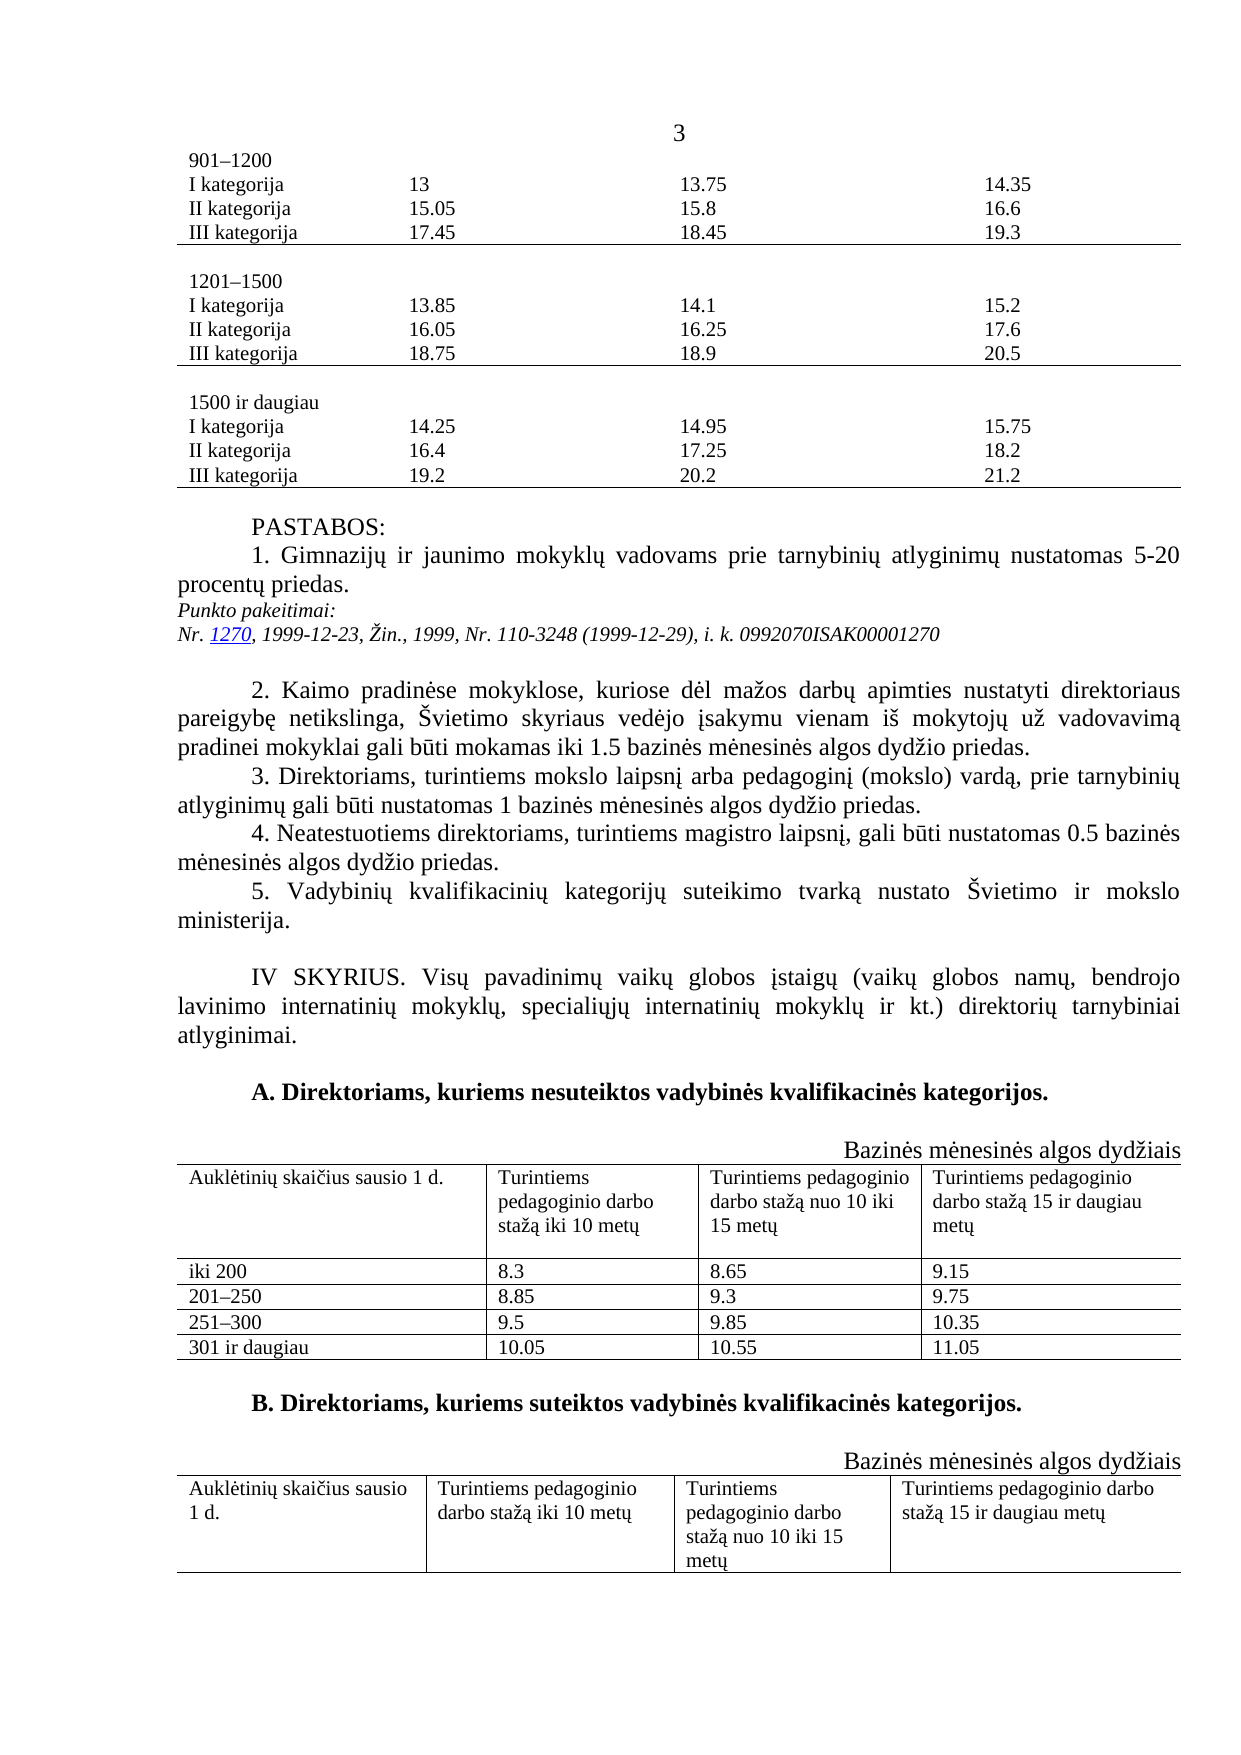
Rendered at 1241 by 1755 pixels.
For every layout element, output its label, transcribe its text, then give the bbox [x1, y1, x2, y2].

table_cell [177, 488, 397, 512]
table_cell 251–300 [177, 1310, 486, 1334]
table_cell 14.95 [668, 414, 973, 438]
table_header Auklėtinių skaičius sausio 1 d. [177, 1476, 426, 1572]
table_cell [973, 488, 1181, 512]
table_cell [668, 148, 973, 172]
table_cell [668, 245, 973, 269]
table_cell 19.3 [973, 220, 1181, 244]
table_cell [177, 245, 397, 269]
table_cell 1201–1500 [177, 269, 397, 293]
table_cell 13.75 [668, 172, 973, 196]
text 2. Kaimo pradinėse mokyklose, kuriose dėl mažos darbų apimties nustatyti direktoriaus pareigybę netikslinga, Švietimo skyriaus vedėjo įsakymu vienam iš mokytojų už vadovavimą pradinei mokyklai gali būti mokamas iki 1.5 bazinės mėnesinės algos dydžio priedas. [177, 675, 1181, 761]
table_cell 11.05 [922, 1335, 1181, 1359]
table_header Turintiems pedagoginio darbo stažą iki 10 metų [487, 1165, 698, 1258]
table_cell [397, 269, 668, 293]
table_header Auklėtinių skaičius sausio 1 d. [177, 1165, 486, 1258]
table_header Turintiems pedagoginio darbo stažą 15 ir daugiau metų [891, 1476, 1181, 1572]
table_cell 13 [397, 172, 668, 196]
table_cell II kategorija [177, 196, 397, 220]
table_cell [397, 245, 668, 269]
text Punkto pakeitimai: [177, 598, 1181, 622]
table_cell 9.75 [922, 1285, 1181, 1308]
table_cell [397, 148, 668, 172]
table_cell 9.3 [699, 1285, 921, 1308]
table_cell 17.6 [973, 317, 1181, 341]
text Nr. 1270, 1999-12-23, Žin., 1999, Nr. 110-3248 (1999-12-29), i. k. 0992070ISAK00001270 [177, 622, 1181, 646]
table_cell [397, 390, 668, 414]
table_cell 15.05 [397, 196, 668, 220]
table_cell 1500 ir daugiau [177, 390, 397, 414]
table_cell [177, 1573, 426, 1597]
table_cell [675, 1573, 891, 1597]
table_cell 9.15 [922, 1259, 1181, 1283]
text 4. Neatestuotiems direktoriams, turintiems magistro laipsnį, gali būti nustatomas 0.5 bazinės mėnesinės algos dydžio priedas. [177, 818, 1181, 876]
table_cell iki 200 [177, 1259, 486, 1283]
table_cell 10.55 [699, 1335, 921, 1359]
table_cell I kategorija [177, 293, 397, 317]
table_cell 13.85 [397, 293, 668, 317]
table_cell 20.2 [668, 463, 973, 487]
table_cell 8.85 [487, 1285, 698, 1308]
text Bazinės mėnesinės algos dydžiais [177, 1446, 1181, 1475]
table_cell 21.2 [973, 463, 1181, 487]
table_cell I kategorija [177, 172, 397, 196]
text Bazinės mėnesinės algos dydžiais [177, 1135, 1181, 1163]
table_cell [668, 390, 973, 414]
table_cell [668, 366, 973, 390]
table_cell [891, 1573, 1181, 1597]
table_cell 16.05 [397, 317, 668, 341]
table_cell [973, 245, 1181, 269]
table_cell 14.1 [668, 293, 973, 317]
table_cell 8.65 [699, 1259, 921, 1283]
table_header Turintiems pedagoginio darbo stažą nuo 10 iki 15 metų [675, 1476, 890, 1572]
table_cell [668, 269, 973, 293]
text B. Direktoriams, kuriems suteiktos vadybinės kvalifikacinės kategorijos. [177, 1388, 1181, 1417]
table_cell 14.35 [973, 172, 1181, 196]
table_cell I kategorija [177, 414, 397, 438]
text IV SKYRIUS. Visų pavadinimų vaikų globos įstaigų (vaikų globos namų, bendrojo lavinimo internatinių mokyklų, specialiųjų internatinių mokyklų ir kt.) direktorių tarnybiniai atlyginimai. [177, 962, 1181, 1048]
table_cell [397, 488, 668, 512]
table_cell 10.35 [922, 1310, 1181, 1334]
table_cell 10.05 [487, 1335, 698, 1359]
table_cell [426, 1573, 674, 1597]
table_cell II kategorija [177, 317, 397, 341]
table_cell III kategorija [177, 341, 397, 365]
table_cell [177, 366, 397, 390]
table_header Turintiems pedagoginio darbo stažą nuo 10 iki 15 metų [699, 1165, 921, 1258]
table_cell 17.25 [668, 439, 973, 462]
table_cell 201–250 [177, 1285, 486, 1308]
table_cell 20.5 [973, 341, 1181, 365]
table_cell 16.25 [668, 317, 973, 341]
table_cell 18.2 [973, 439, 1181, 462]
table_cell [973, 390, 1181, 414]
table_cell 15.8 [668, 196, 973, 220]
table_cell 14.25 [397, 414, 668, 438]
table_cell 19.2 [397, 463, 668, 487]
table_cell 18.75 [397, 341, 668, 365]
table_cell III kategorija [177, 463, 397, 487]
table_cell II kategorija [177, 439, 397, 462]
table_cell [973, 148, 1181, 172]
table_cell 17.45 [397, 220, 668, 244]
table_cell 9.85 [699, 1310, 921, 1334]
table_cell 901–1200 [177, 148, 397, 172]
table_header Turintiems pedagoginio darbo stažą 15 ir daugiau metų [922, 1165, 1181, 1258]
text 1. Gimnazijų ir jaunimo mokyklų vadovams prie tarnybinių atlyginimų nustatomas 5-20 procentų priedas. [177, 540, 1181, 598]
table_cell 16.4 [397, 439, 668, 462]
table_cell 8.3 [487, 1259, 698, 1283]
table_cell [973, 269, 1181, 293]
table_cell 18.9 [668, 341, 973, 365]
text 5. Vadybinių kvalifikacinių kategorijų suteikimo tvarką nustato Švietimo ir mokslo ministerija. [177, 876, 1181, 933]
text A. Direktoriams, kuriems nesuteiktos vadybinės kvalifikacinės kategorijos. [177, 1077, 1181, 1106]
table_header Turintiems pedagoginio darbo stažą iki 10 metų [427, 1476, 674, 1572]
text PASTABOS: [177, 512, 1181, 540]
table_cell [397, 366, 668, 390]
table_cell [668, 488, 973, 512]
table_cell 301 ir daugiau [177, 1335, 486, 1359]
table_cell 18.45 [668, 220, 973, 244]
table_cell 16.6 [973, 196, 1181, 220]
table_cell 9.5 [487, 1310, 698, 1334]
table_cell [973, 366, 1181, 390]
table_cell 15.75 [973, 414, 1181, 438]
table_cell III kategorija [177, 220, 397, 244]
text 3. Direktoriams, turintiems mokslo laipsnį arba pedagoginį (mokslo) vardą, prie tarnybinių atlyginimų gali būti nustatomas 1 bazinės mėnesinės algos dydžio priedas. [177, 761, 1181, 818]
table_cell 15.2 [973, 293, 1181, 317]
